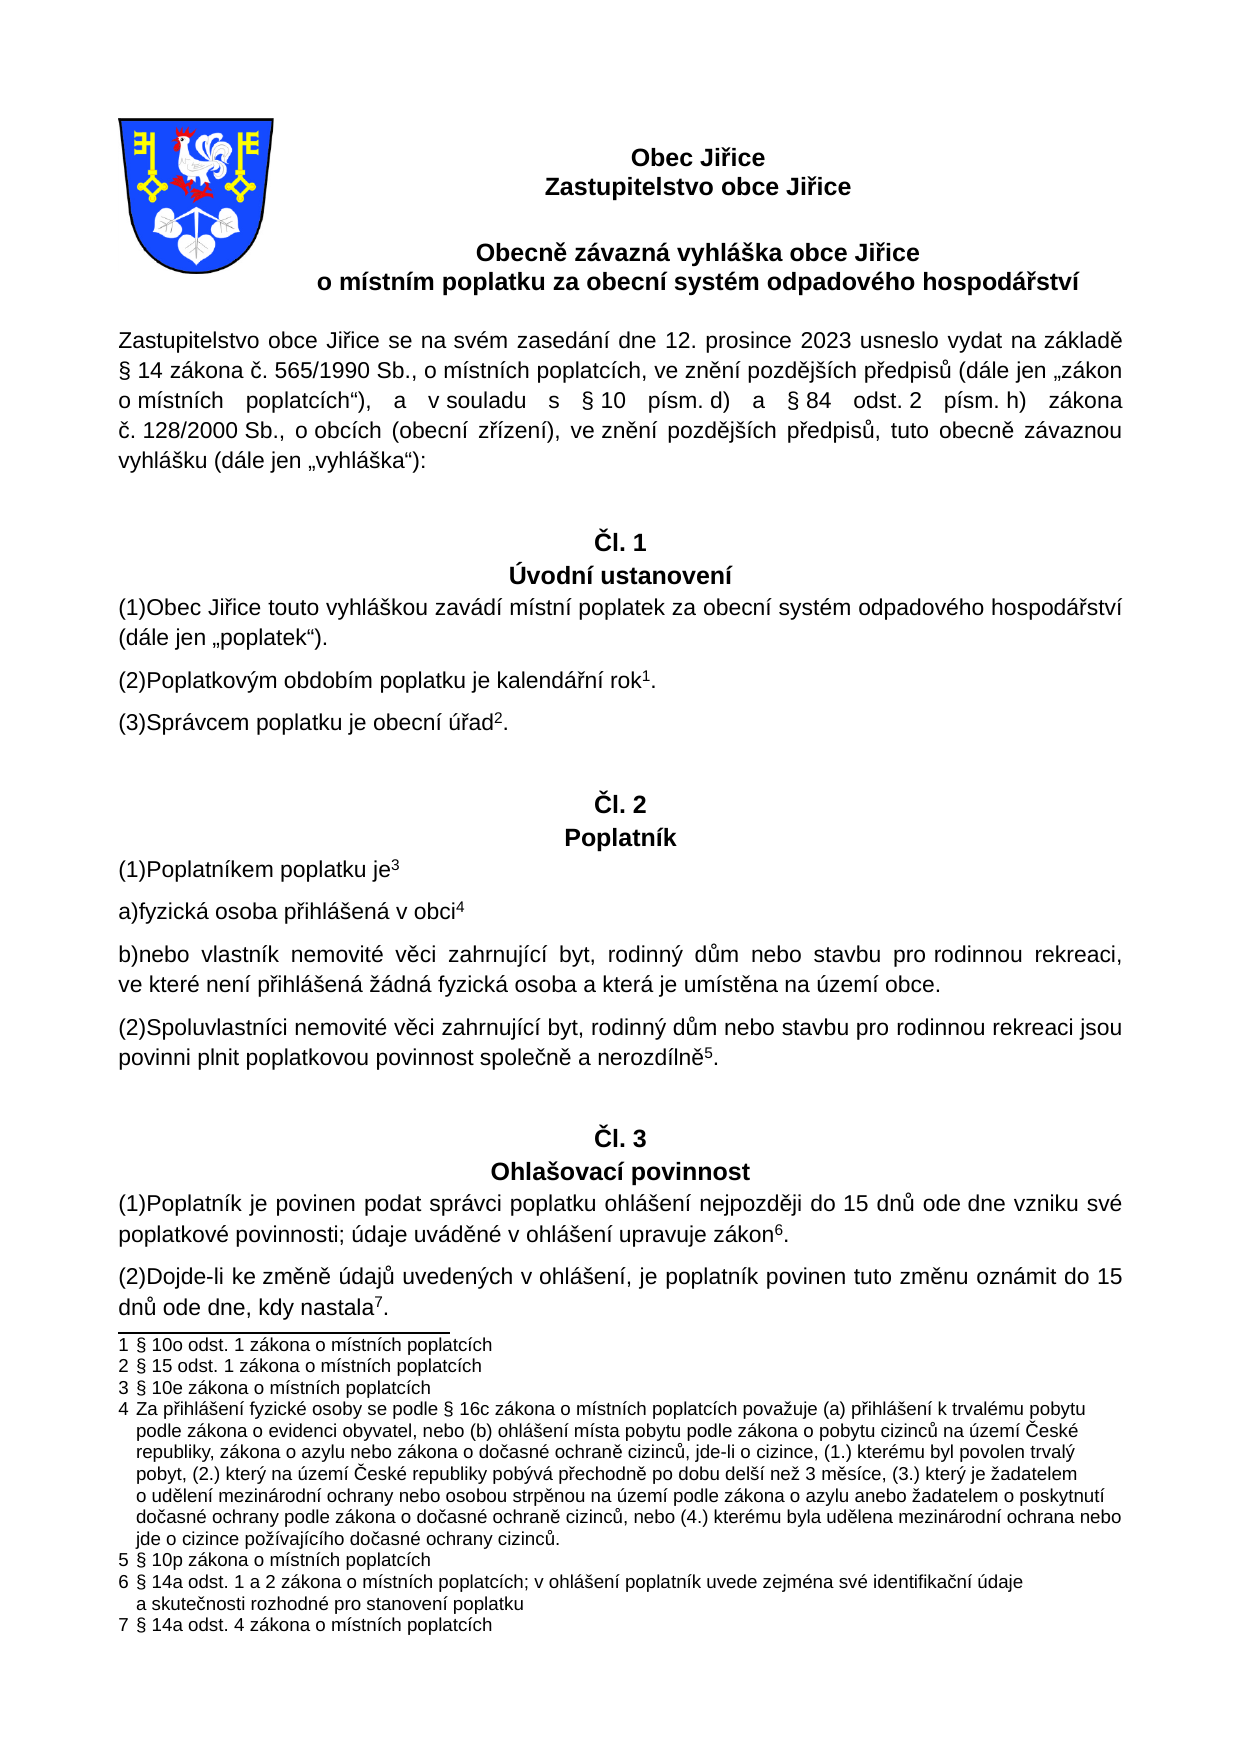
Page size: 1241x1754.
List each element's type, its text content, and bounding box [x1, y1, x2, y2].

list § 10o odst. 1 zákona o místních poplatcích [118, 1333, 1122, 1355]
list fyzická osoba přihlášená v obci [118, 898, 1122, 925]
list § 14a odst. 4 zákona o místních poplatcích [118, 1614, 1122, 1635]
list § 14a odst. 1 a 2 zákona o místních poplatcích; v ohlášení poplatník uvede zejména své identifikační údaje a skutečnosti rozhodné pro stanovení poplatku [118, 1571, 1122, 1614]
list § 15 odst. 1 zákona o místních poplatcích [118, 1355, 1122, 1377]
subtitle Obecně závazná vyhláška obce Jiřice o místním poplatku za obecní systém odpadového hospodářství [118, 238, 1122, 295]
list Za přihlášení fyzické osoby se podle § 16c zákona o místních poplatcích považuje (a) přihlášení k trvalému pobytu podle zákona o evidenci obyvatel, nebo (b) ohlášení místa pobytu podle zákona o pobytu cizinců na území České republiky, zákona o azylu nebo zákona o dočasné ochraně cizinců, jde-li o cizince, (1.) kterému byl povolen trvalý pobyt, (2.) který na území České republiky pobývá přechodně po dobu delší než 3 měsíce, (3.) který je žadatelem o udělení mezinárodní ochrany nebo osobou strpěnou na území podle zákona o azylu anebo žadatelem o poskytnutí dočasné ochrany podle zákona o dočasné ochraně cizinců, nebo (4.) kterému byla udělena mezinárodní ochrana nebo jde o cizince požívajícího dočasné ochrany cizinců. [118, 1398, 1122, 1549]
list Dojde-li ke změně údajů uvedených v ohlášení, je poplatník povinen tuto změnu oznámit do 15 dnů ode dne, kdy nastala. [118, 1263, 1122, 1320]
subtitle Čl. 1 Úvodní ustanovení [118, 528, 1122, 589]
list Poplatník je povinen podat správci poplatku ohlášení nejpozději do 15 dnů ode dne vzniku své poplatkové povinnosti; údaje uváděné v ohlášení upravuje zákon. [118, 1190, 1122, 1247]
list Správcem poplatku je obecní úřad. [118, 709, 1122, 736]
list Poplatníkem poplatku je [118, 856, 1122, 882]
subtitle Čl. 3 Ohlašovací povinnost [118, 1124, 1122, 1186]
subtitle Čl. 2 Poplatník [118, 789, 1122, 851]
list § 10e zákona o místních poplatcích [118, 1377, 1122, 1398]
list Obec Jiřice touto vyhláškou zavádí místní poplatek za obecní systém odpadového hospodářství (dále jen „poplatek“). [118, 594, 1122, 650]
list nebo vlastník nemovité věci zahrnující byt, rodinný dům nebo stavbu pro rodinnou rekreaci, ve které není přihlášená žádná fyzická osoba a která je umístěna na území obce. [118, 941, 1122, 998]
text Zastupitelstvo obce Jiřice se na svém zasedání dne 12. prosince 2023 usneslo vydat na základě § 14 zákona č. 565/1990 Sb., o místních poplatcích, ve znění pozdějších předpisů (dále jen „zákon o místních poplatcích“), a v souladu s § 10 písm. d) a § 84 odst. 2 písm. h) zákona č. 128/2000 Sb., o obcích (obecní zřízení), ve znění pozdějších předpisů, tuto obecně závaznou vyhlášku (dále jen „vyhláška“): [118, 327, 1122, 474]
text Obec Jiřice Zastupitelstvo obce Jiřice [274, 143, 1122, 201]
list Spoluvlastníci nemovité věci zahrnující byt, rodinný dům nebo stavbu pro rodinnou rekreaci jsou povinni plnit poplatkovou povinnost společně a nerozdílně. [118, 1014, 1122, 1071]
list Poplatkovým obdobím poplatku je kalendářní rok. [118, 667, 1122, 693]
list § 10p zákona o místních poplatcích [118, 1549, 1122, 1571]
